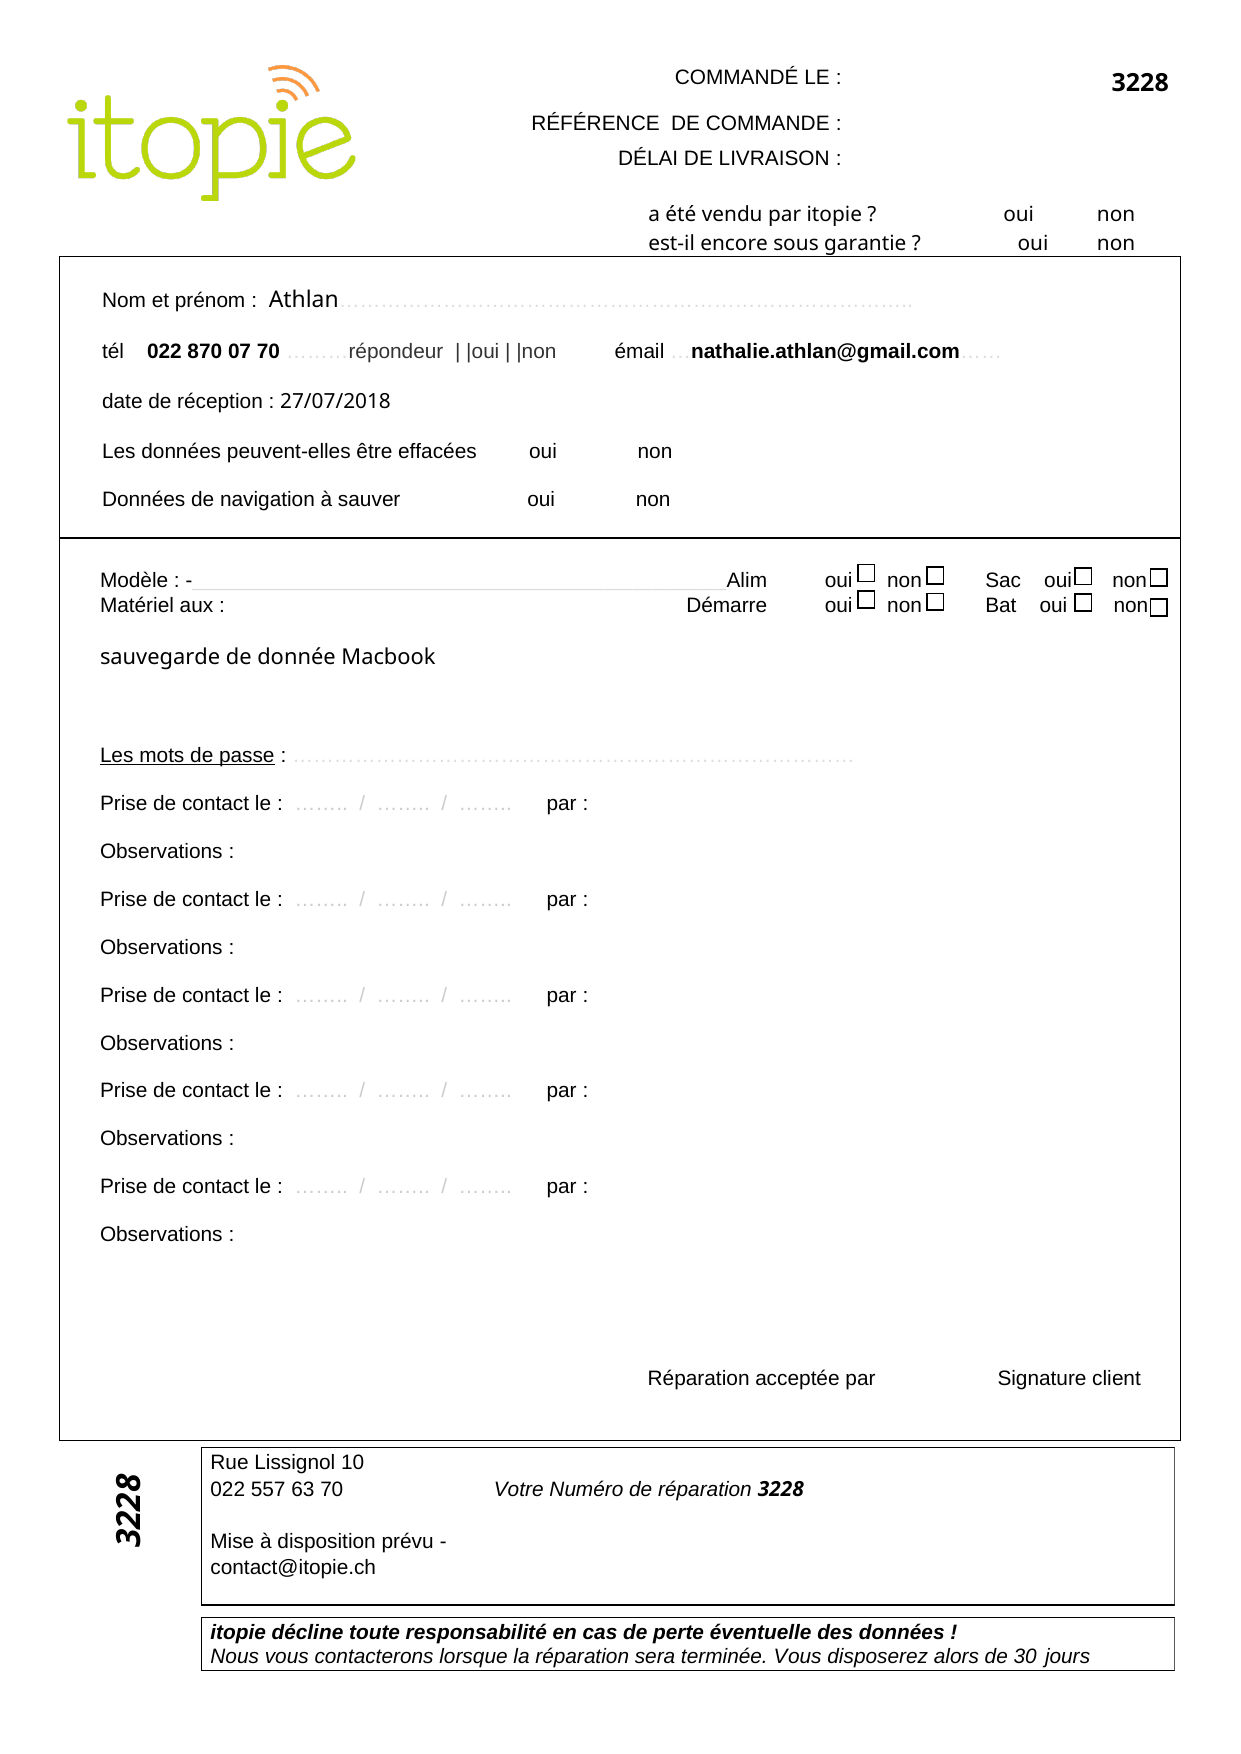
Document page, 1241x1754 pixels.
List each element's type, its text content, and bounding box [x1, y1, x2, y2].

table_cell [847, 140, 1180, 175]
text tél 022 870 07 70 ………répondeur | |oui | |non émail …nathalie.athlan@gmail.com…… [60, 335, 1180, 362]
text Matériel aux : Démarre oui non Bat oui non [60, 590, 1180, 617]
text sauvegarde de donnée Macbook [60, 638, 1180, 671]
text Observations : [60, 1027, 1180, 1054]
text Réparation acceptée par Signature client [60, 1363, 1180, 1390]
text Prise de contact le : …….. / …….. / …….. par : [60, 1171, 1180, 1198]
text Les données peuvent-elles être effacées oui non [60, 436, 1180, 463]
text Prise de contact le : …….. / …….. / …….. par : [60, 979, 1180, 1006]
text Prise de contact le : …….. / …….. / …….. par : [60, 883, 1180, 911]
text Prise de contact le : …….. / …….. / …….. par : [60, 788, 1180, 815]
table_header 3228 [847, 59, 1180, 104]
table_header 3228 [59, 1441, 195, 1677]
text Les mots de passe : ……………………………………………………………………… [60, 740, 1180, 767]
text Observations : [60, 836, 1180, 863]
text Modèle : - Alim oui non Sac oui non [948, 562, 1180, 590]
text Modèle : - Alim oui non Sac oui non [879, 562, 925, 590]
table_cell itopie décline toute responsabilité en cas de perte éventuelle des données ! Nous vous contacterons lorsque la réparation sera terminée. Vous disposerez alors de 30 jours [195, 1611, 1180, 1677]
text Prise de contact le : …….. / …….. / …….. par : [60, 1075, 1180, 1102]
text Données de navigation à sauver oui non [60, 484, 1180, 511]
table_cell [847, 105, 1180, 140]
text Observations : [60, 1219, 1180, 1246]
text Nom et prénom : Athlan……………………………………………………………………….. [60, 280, 1180, 314]
text Observations : [60, 1123, 1180, 1150]
text date de réception : 27/07/2018 [60, 383, 1180, 415]
text Modèle : - Alim oui non Sac oui non [60, 562, 856, 590]
text Observations : [60, 931, 1180, 958]
text a été vendu par itopie ? oui non [59, 199, 1181, 228]
picture [67, 65, 356, 201]
table_cell DÉLAI DE LIVRAISON : [490, 140, 847, 175]
table_header COMMANDÉ LE : [490, 59, 847, 104]
table_cell RÉFÉRENCE DE COMMANDE : [490, 105, 847, 140]
table_header Rue Lissignol 10 022 557 63 70 Votre Numéro de réparation 3228 Mise à disposition prévu - contact@itopie.ch [195, 1441, 1180, 1611]
text est-il encore sous garantie ? oui non [59, 228, 1181, 256]
